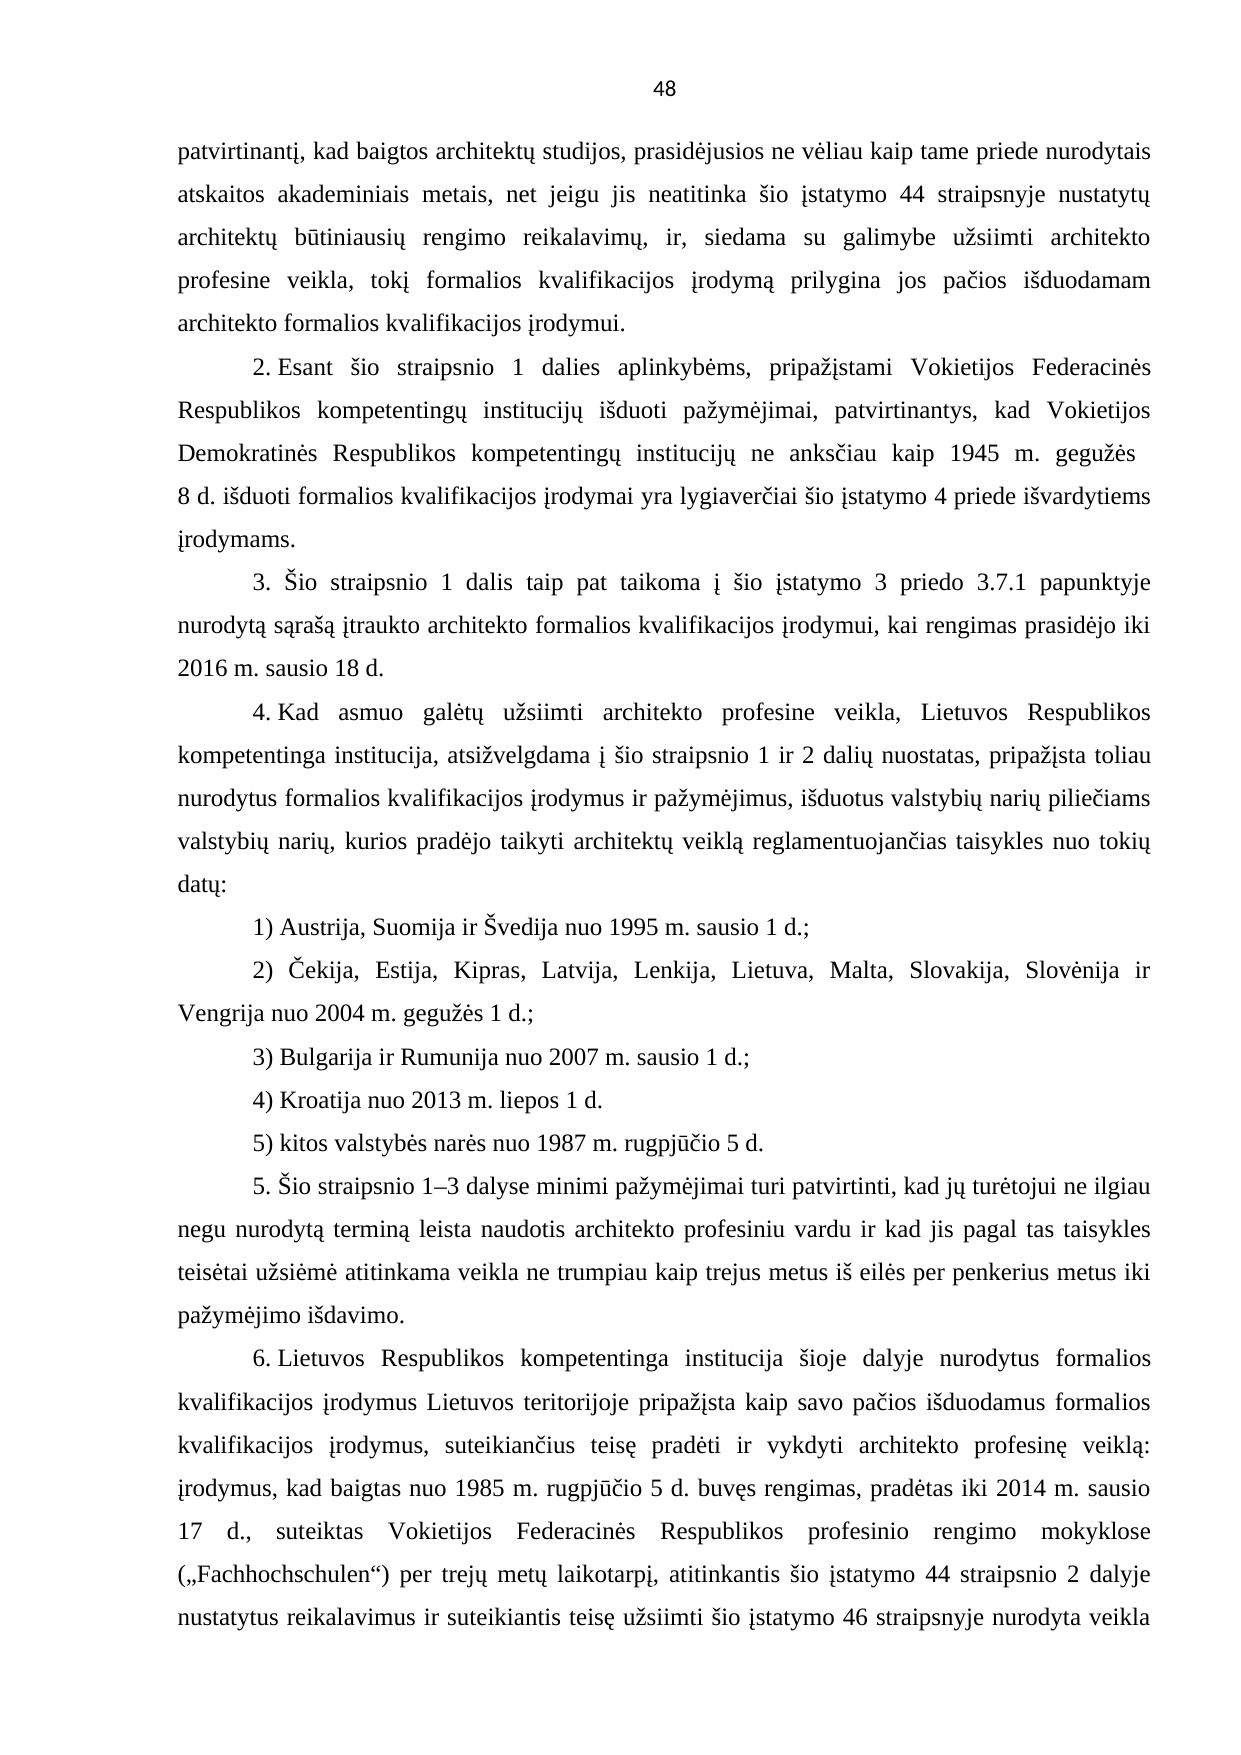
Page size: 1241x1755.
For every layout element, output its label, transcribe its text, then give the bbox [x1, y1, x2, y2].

text 5. Šio straipsnio 1–3 dalyse minimi pažymėjimai turi patvirtinti, kad jų turėtojui ne ilgiau negu nurodytą terminą leista naudotis architekto profesiniu vardu ir kad jis pagal tas taisykles teisėtai užsiėmė atitinkama veikla ne trumpiau kaip trejus metus iš eilės per penkerius metus iki pažymėjimo išdavimo. [177, 1171, 1152, 1329]
text 4. Kad asmuo galėtų užsiimti architekto profesine veikla, Lietuvos Respublikos kompetentinga institucija, atsižvelgdama į šio straipsnio 1 ir 2 dalių nuostatas, pripažįsta toliau nurodytus formalios kvalifikacijos įrodymus ir pažymėjimus, išduotus valstybių narių piliečiams valstybių narių, kurios pradėjo taikyti architektų veiklą reglamentuojančias taisykles nuo tokių datų: [177, 697, 1152, 898]
text 5) kitos valstybės narės nuo 1987 m. rugpjūčio 5 d. [177, 1128, 1152, 1157]
text 3) Bulgarija ir Rumunija nuo 2007 m. sausio 1 d.; [177, 1042, 1152, 1070]
text 1) Austrija, Suomija ir Švedija nuo 1995 m. sausio 1 d.; [177, 912, 1152, 941]
text 3. Šio straipsnio 1 dalis taip pat taikoma į šio įstatymo 3 priedo 3.7.1 papunktyje nurodytą sąrašą įtraukto architekto formalios kvalifikacijos įrodymui, kai rengimas prasidėjo iki 2016 m. sausio 18 d. [177, 567, 1152, 682]
text 2) Čekija, Estija, Kipras, Latvija, Lenkija, Lietuva, Malta, Slovakija, Slovėnija ir Vengrija nuo 2004 m. gegužės 1 d.; [177, 955, 1152, 1027]
text 4) Kroatija nuo 2013 m. liepos 1 d. [177, 1085, 1152, 1113]
text patvirtinantį, kad baigtos architektų studijos, prasidėjusios ne vėliau kaip tame priede nurodytais atskaitos akademiniais metais, net jeigu jis neatitinka šio įstatymo 44 straipsnyje nustatytų architektų būtiniausių rengimo reikalavimų, ir, siedama su galimybe užsiimti architekto profesine veikla, tokį formalios kvalifikacijos įrodymą prilygina jos pačios išduodamam architekto formalios kvalifikacijos įrodymui. [177, 136, 1152, 337]
text 2. Esant šio straipsnio 1 dalies aplinkybėms, pripažįstami Vokietijos Federacinės Respublikos kompetentingų institucijų išduoti pažymėjimai, patvirtinantys, kad Vokietijos Demokratinės Respublikos kompetentingų institucijų ne anksčiau kaip 1945 m. gegužės 8 d. išduoti formalios kvalifikacijos įrodymai yra lygiaverčiai šio įstatymo 4 priede išvardytiems įrodymams. [177, 352, 1152, 553]
text 6. Lietuvos Respublikos kompetentinga institucija šioje dalyje nurodytus formalios kvalifikacijos įrodymus Lietuvos teritorijoje pripažįsta kaip savo pačios išduodamus formalios kvalifikacijos įrodymus, suteikiančius teisę pradėti ir vykdyti architekto profesinę veiklą: įrodymus, kad baigtas nuo 1985 m. rugpjūčio 5 d. buvęs rengimas, pradėtas iki 2014 m. sausio 17 d., suteiktas Vokietijos Federacinės Respublikos profesinio rengimo mokyklose („Fachhochschulen“) per trejų metų laikotarpį, atitinkantis šio įstatymo 44 straipsnio 2 dalyje nustatytus reikalavimus ir suteikiantis teisę užsiimti šio įstatymo 46 straipsnyje nurodyta veikla [177, 1343, 1152, 1631]
